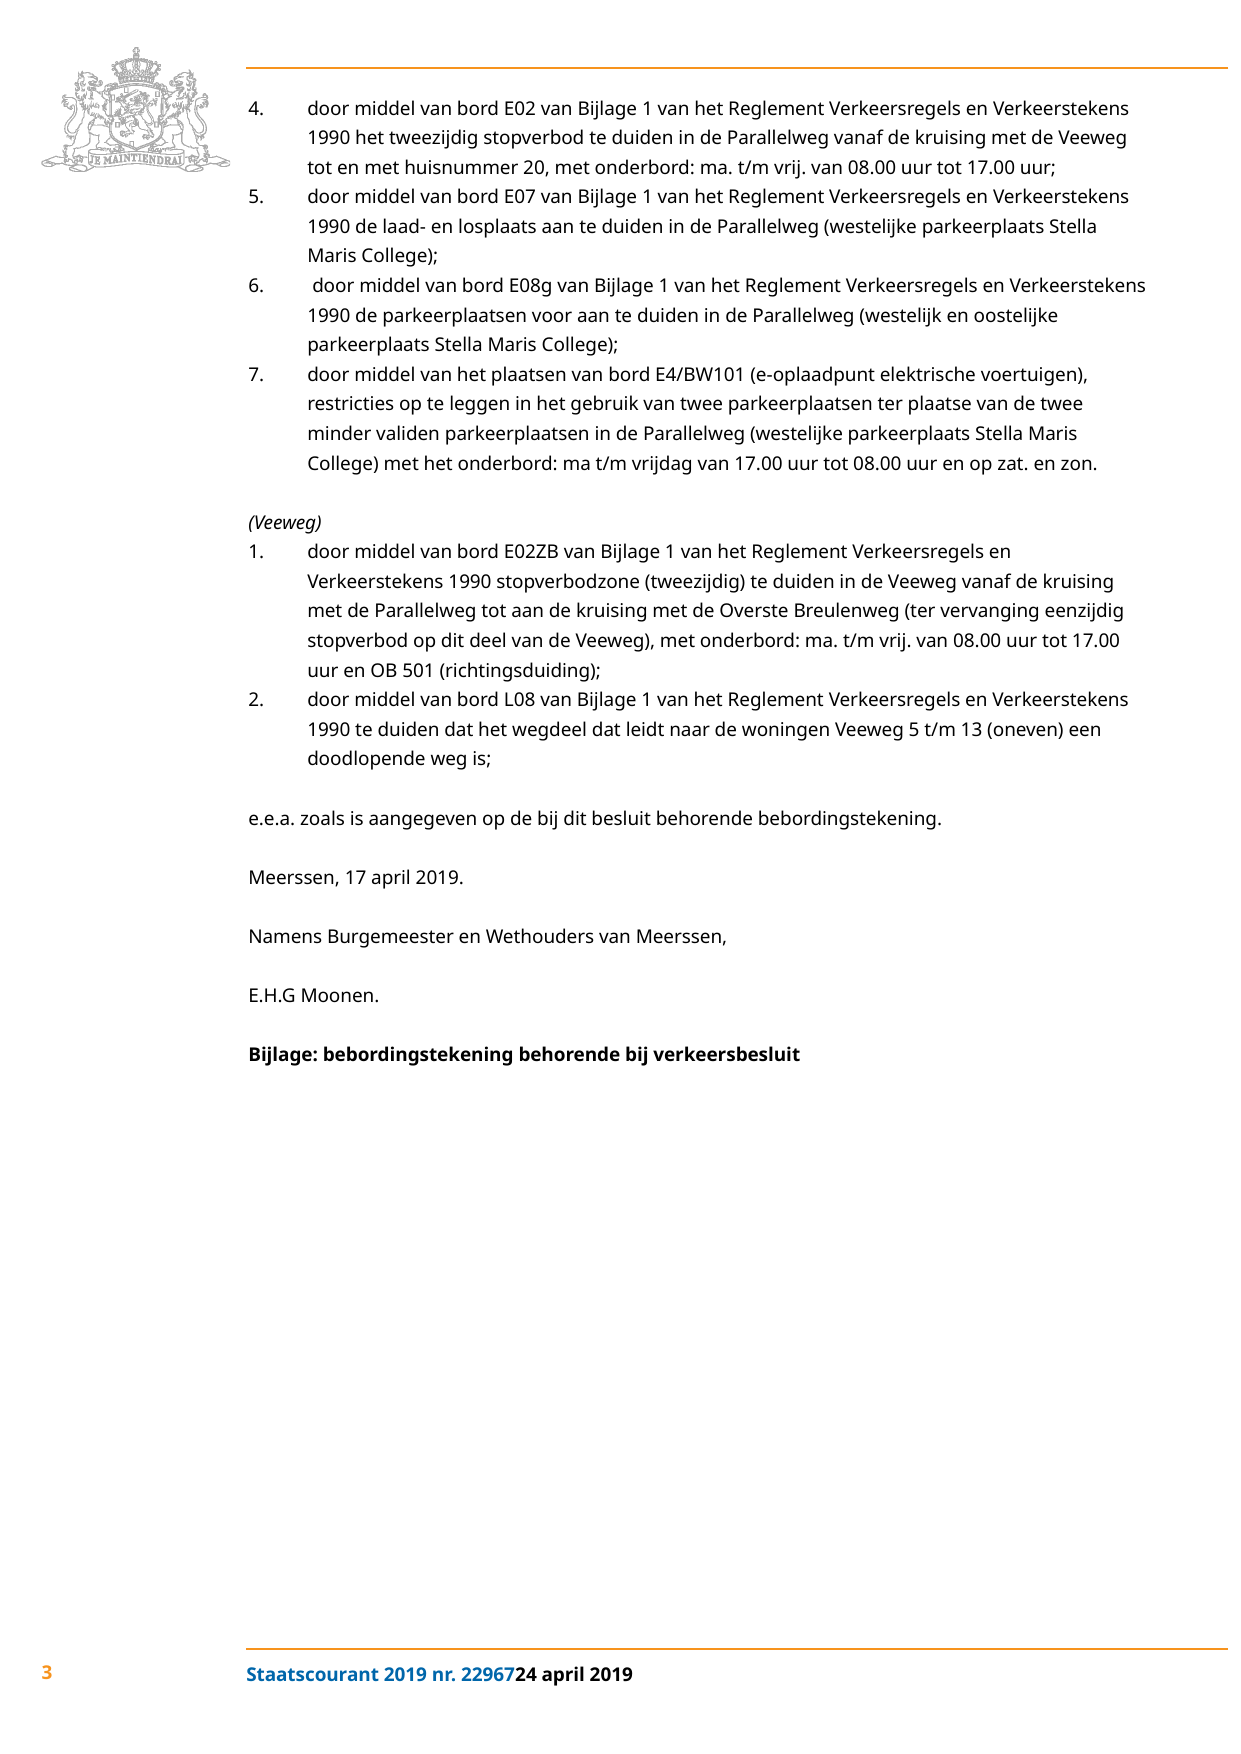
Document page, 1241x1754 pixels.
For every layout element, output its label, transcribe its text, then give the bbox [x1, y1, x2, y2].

picture [41, 47, 231, 172]
text Bijlage: bebordingstekening behorende bij verkeersbesluit [248, 1041, 1152, 1067]
list door middel van bord E02ZB van Bijlage 1 van het Reglement Verkeersregels en Verkeerstekens 1990 stopverbodzone (tweezijdig) te duiden in de Veeweg vanaf de kruising met de Parallelweg tot aan de kruising met de Overste Breulenweg (ter vervanging eenzijdig stopverbod op dit deel van de Veeweg), met onderbord: ma. t/m vrij. van 08.00 uur tot 17.00 uur en OB 501 (richtingsduiding); [248, 538, 1152, 683]
list door middel van bord E07 van Bijlage 1 van het Reglement Verkeersregels en Verkeerstekens 1990 de laad- en losplaats aan te duiden in de Parallelweg (westelijke parkeerplaats Stella Maris College); [248, 183, 1152, 268]
list door middel van bord E08g van Bijlage 1 van het Reglement Verkeersregels en Verkeerstekens 1990 de parkeerplaatsen voor aan te duiden in de Parallelweg (westelijk en oostelijke parkeerplaats Stella Maris College); [248, 272, 1152, 357]
list door middel van het plaatsen van bord E4/BW101 (e-oplaadpunt elektrische voertuigen), restricties op te leggen in het gebruik van twee parkeerplaatsen ter plaatse van de twee minder validen parkeerplaatsen in de Parallelweg (westelijke parkeerplaats Stella Maris College) met het onderbord: ma t/m vrijdag van 17.00 uur tot 08.00 uur en op zat. en zon. [248, 361, 1152, 476]
text Meerssen, 17 april 2019. [248, 864, 1152, 890]
list door middel van bord L08 van Bijlage 1 van het Reglement Verkeersregels en Verkeerstekens 1990 te duiden dat het wegdeel dat leidt naar de woningen Veeweg 5 t/m 13 (oneven) een doodlopende weg is; [248, 686, 1152, 771]
text E.H.G Moonen. [248, 982, 1152, 1008]
text Namens Burgemeester en Wethouders van Meerssen, [248, 923, 1152, 949]
text (Veeweg) [248, 509, 1152, 535]
list door middel van bord E02 van Bijlage 1 van het Reglement Verkeersregels en Verkeerstekens 1990 het tweezijdig stopverbod te duiden in de Parallelweg vanaf de kruising met de Veeweg tot en met huisnummer 20, met onderbord: ma. t/m vrij. van 08.00 uur tot 17.00 uur; [248, 95, 1152, 180]
text e.e.a. zoals is aangegeven op de bij dit besluit behorende bebordingstekening. [248, 805, 1152, 831]
